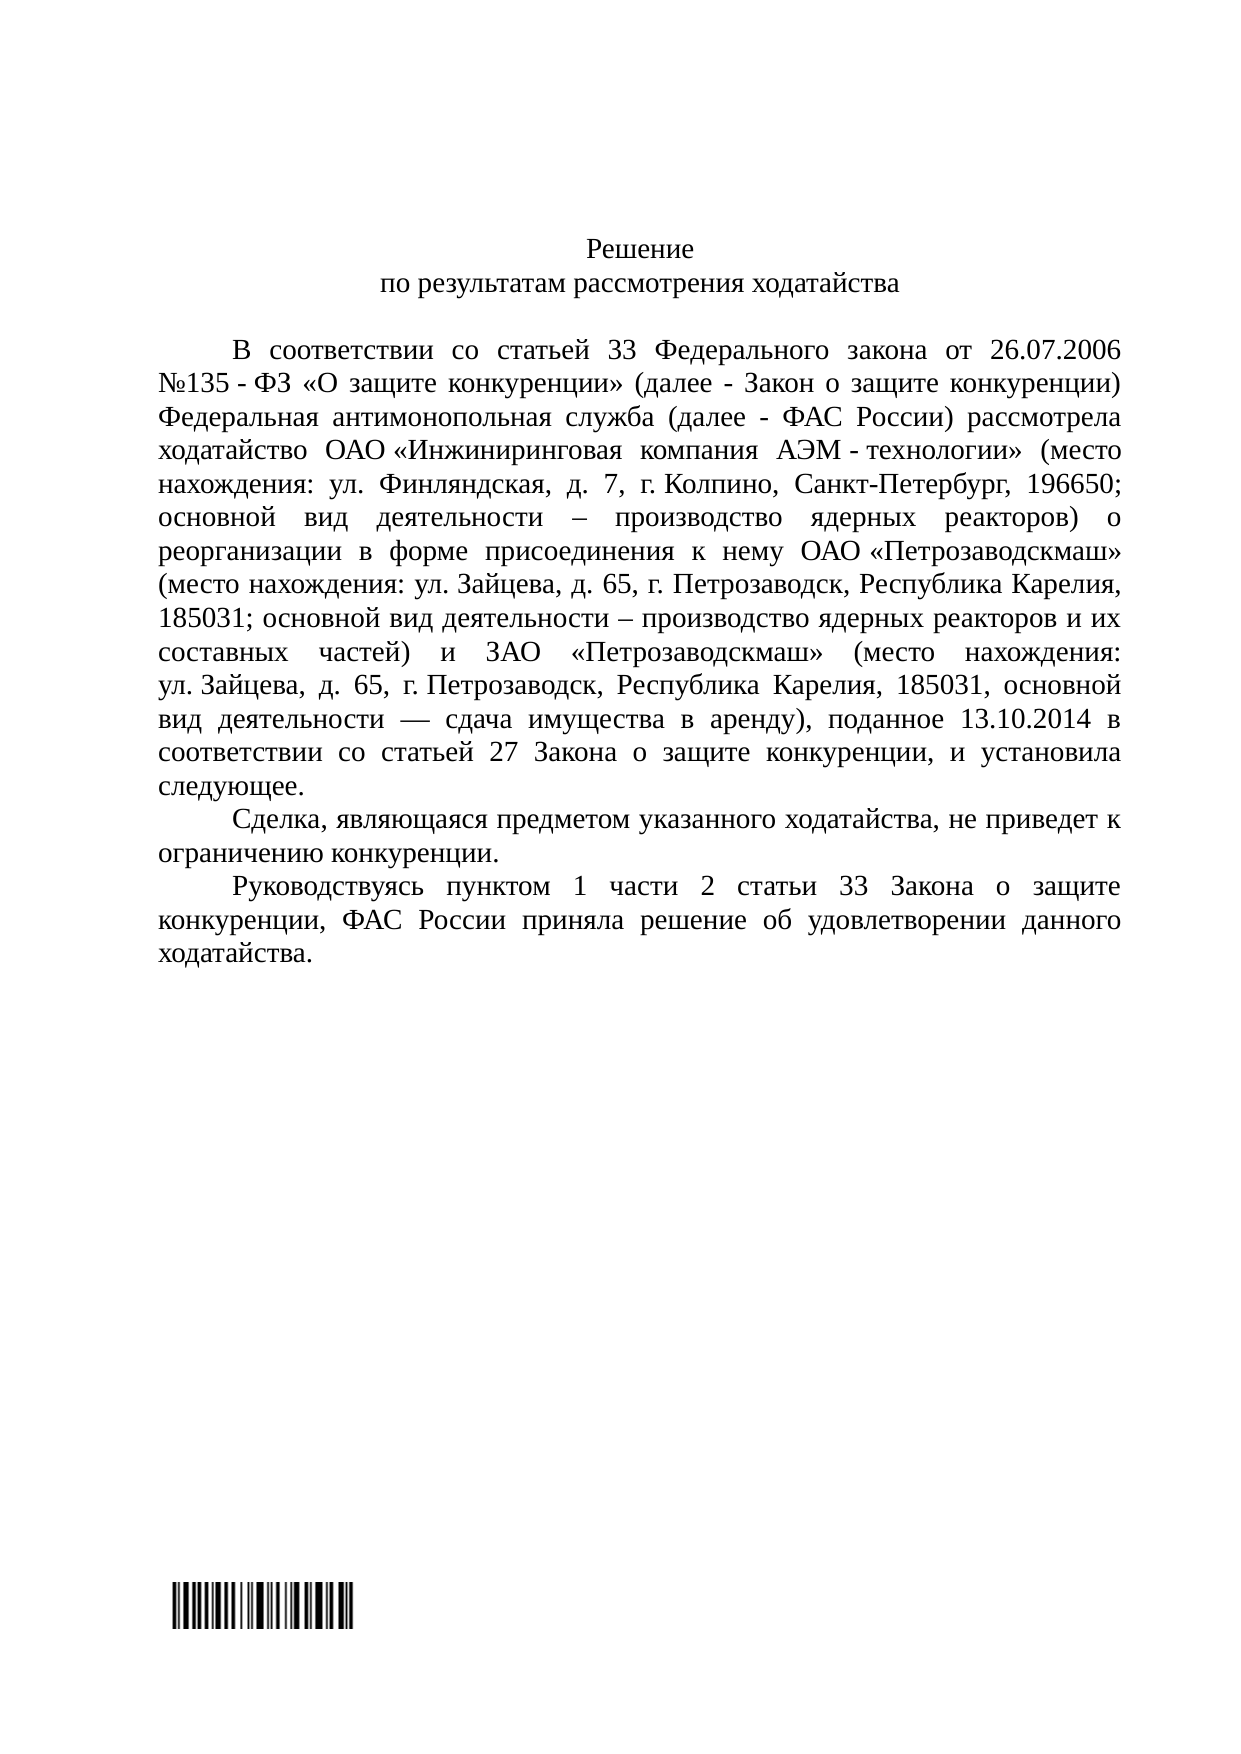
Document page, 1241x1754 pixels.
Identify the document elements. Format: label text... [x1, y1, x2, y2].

text Сделка, являющаяся предметом указанного ходатайства, не приведет к ограничению конкуренции. [158, 801, 1122, 868]
text В соответствии со статьей 33 Федерального закона от 26.07.2006 №135 - ФЗ «О защите конкуренции» (далее - Закон о защите конкуренции) Федеральная антимонопольная служба (далее - ФАС России) рассмотрела ходатайство ОАО «Инжиниринговая компания АЭМ - технологии» (место нахождения: ул. Финляндская, д. 7, г. Колпино, Санкт-Петербург, 196650; основной вид деятельности – производство ядерных реакторов) о реорганизации в форме присоединения к нему ОАО «Петрозаводскмаш» (место нахождения: ул. Зайцева, д. 65, г. Петрозаводск, Республика Карелия, 185031; основной вид деятельности – производство ядерных реакторов и их составных частей) и ЗАО «Петрозаводскмаш» (место нахождения: ул. Зайцева, д. 65, г. Петрозаводск, Республика Карелия, 185031, основной вид деятельности — сдача имущества в аренду), поданное 13.10.2014 в соответствии со статьей 27 Закона о защите конкуренции, и установила следующее. [158, 332, 1122, 801]
text по результатам рассмотрения ходатайства [158, 265, 1122, 298]
text Руководствуясь пунктом 1 части 2 статьи 33 Закона о защите конкуренции, ФАС России приняла решение об удовлетворении данного ходатайства. [158, 868, 1122, 969]
picture [157, 1582, 371, 1629]
text Решение [158, 231, 1122, 265]
